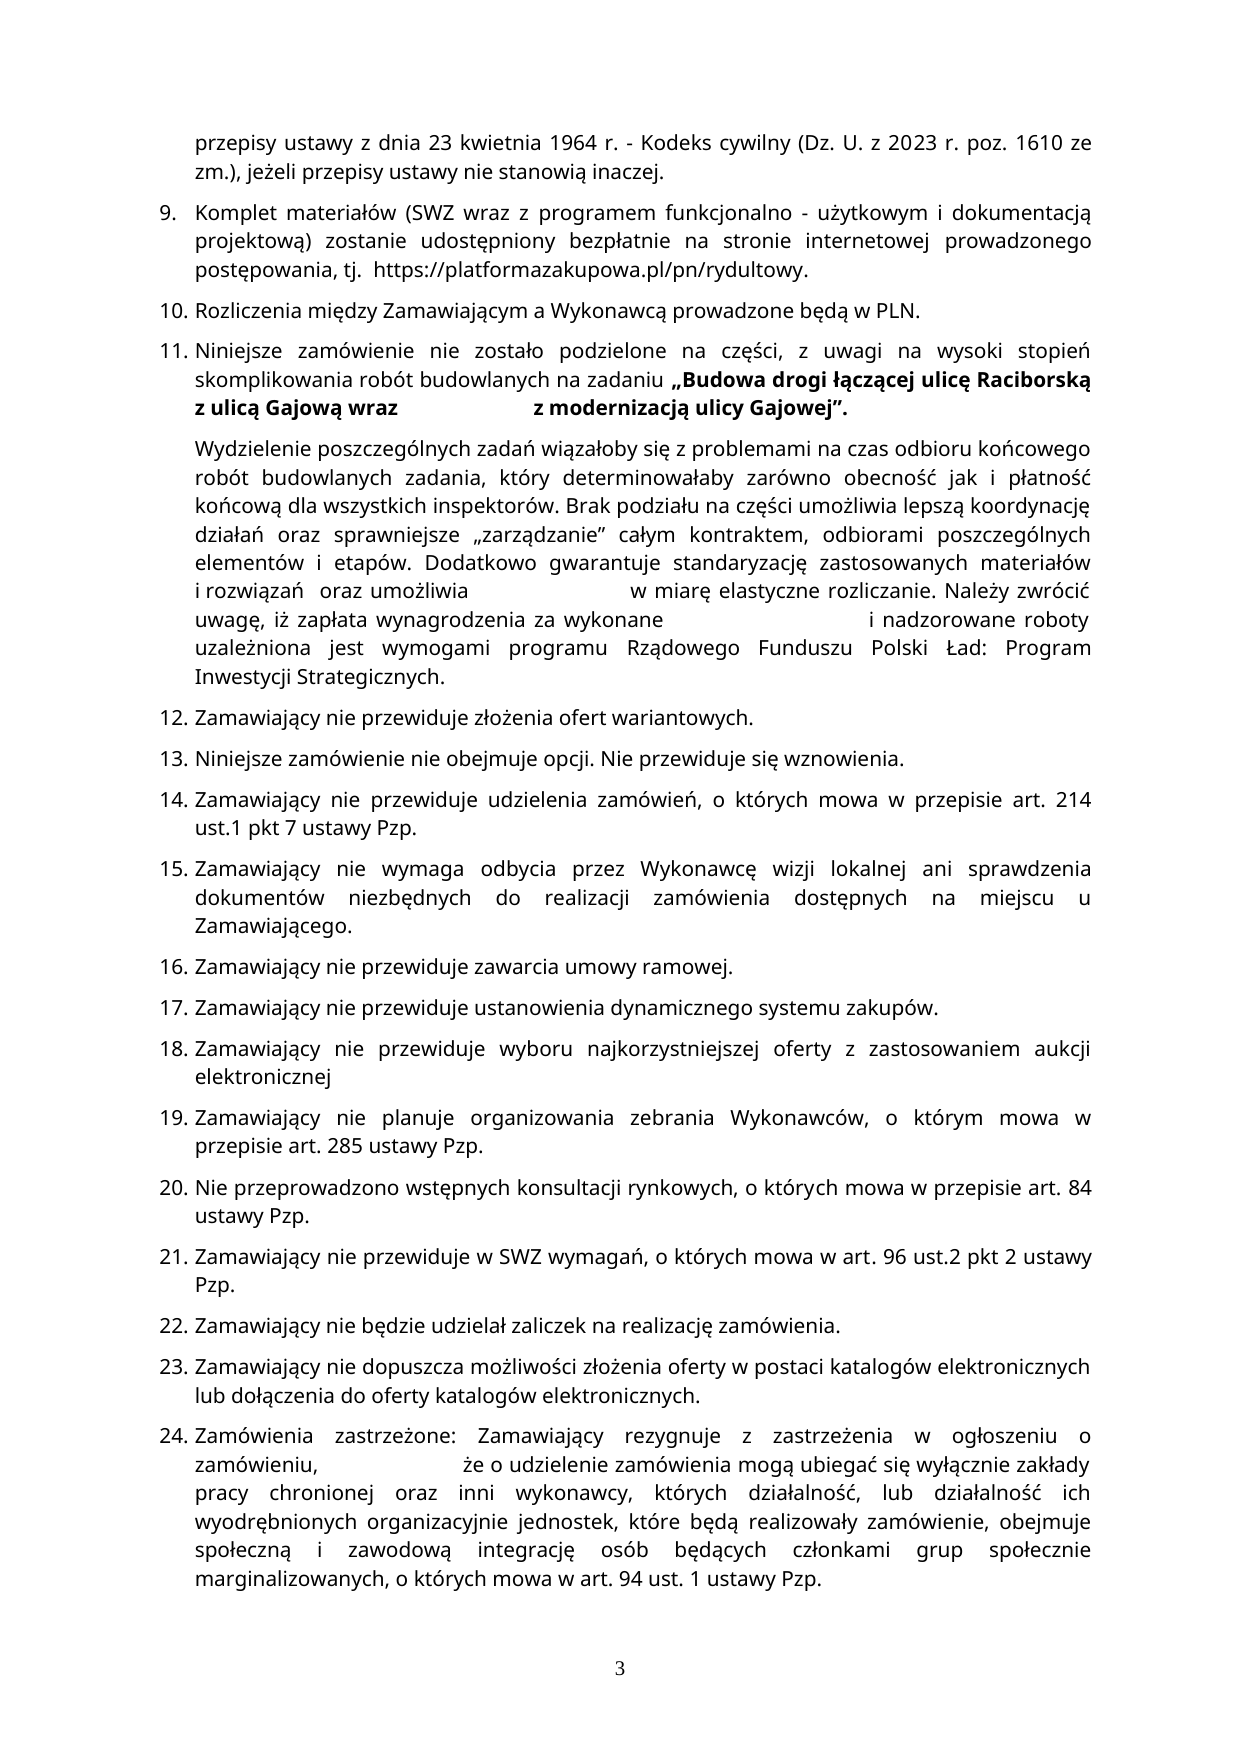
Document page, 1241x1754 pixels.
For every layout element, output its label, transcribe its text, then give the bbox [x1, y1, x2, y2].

list Zamawiający nie przewiduje ustanowienia dynamicznego systemu zakupów. [159, 993, 1092, 1021]
list Zamawiający nie planuje organizowania zebrania Wykonawców, o którym mowa w przepisie art. 285 ustawy Pzp. [159, 1103, 1092, 1160]
list Zamawiający nie wymaga odbycia przez Wykonawcę wizji lokalnej ani sprawdzenia dokumentów niezbędnych do realizacji zamówienia dostępnych na miejscu u Zamawiającego. [159, 854, 1092, 939]
list Nie przeprowadzono wstępnych konsultacji rynkowych, o których mowa w przepisie art. 84 ustawy Pzp. [159, 1173, 1092, 1229]
list Niniejsze zamówienie nie obejmuje opcji. Nie przewiduje się wznowienia. [159, 744, 1092, 772]
list Niniejsze zamówienie nie zostało podzielone na części, z uwagi na wysoki stopień skomplikowania robót budowlanych na zadaniu „Budowa drogi łączącej ulicę Raciborską z ulicą Gajową wraz z modernizacją ulicy Gajowej”. [159, 337, 1092, 422]
list Komplet materiałów (SWZ wraz z programem funkcjonalno - użytkowym i dokumentacją projektową) zostanie udostępniony bezpłatnie na stronie internetowej prowadzonego postępowania, tj. https://platformazakupowa.pl/pn/rydultowy. [159, 198, 1092, 283]
list Zamawiający nie przewiduje zawarcia umowy ramowej. [159, 952, 1092, 980]
list Rozliczenia między Zamawiającym a Wykonawcą prowadzone będą w PLN. [159, 296, 1092, 324]
list Zamawiający nie przewiduje złożenia ofert wariantowych. [159, 703, 1092, 731]
list Zamawiający nie przewiduje udzielenia zamówień, o których mowa w przepisie art. 214 ust.1 pkt 7 ustawy Pzp. [159, 785, 1092, 842]
list Zamawiający nie przewiduje w SWZ wymagań, o których mowa w art. 96 ust.2 pkt 2 ustawy Pzp. [159, 1242, 1092, 1299]
list Zamawiający nie będzie udzielał zaliczek na realizację zamówienia. [159, 1311, 1092, 1340]
list Zamówienia zastrzeżone: Zamawiający rezygnuje z zastrzeżenia w ogłoszeniu o zamówieniu, że o udzielenie zamówienia mogą ubiegać się wyłącznie zakłady pracy chronionej oraz inni wykonawcy, których działalność, lub działalność ich wyodrębnionych organizacyjnie jednostek, które będą realizowały zamówienie, obejmuje społeczną i zawodową integrację osób będących członkami grup społecznie marginalizowanych, o których mowa w art. 94 ust. 1 ustawy Pzp. [159, 1422, 1092, 1592]
list Zamawiający nie przewiduje wyboru najkorzystniejszej oferty z zastosowaniem aukcji elektronicznej [159, 1034, 1092, 1091]
list przepisy ustawy z dnia 23 kwietnia 1964 r. - Kodeks cywilny (Dz. U. z 2023 r. poz. 1610 ze zm.), jeżeli przepisy ustawy nie stanowią inaczej. [159, 128, 1092, 185]
list Zamawiający nie dopuszcza możliwości złożenia oferty w postaci katalogów elektronicznych lub dołączenia do oferty katalogów elektronicznych. [159, 1352, 1092, 1409]
list Wydzielenie poszczególnych zadań wiązałoby się z problemami na czas odbioru końcowego robót budowlanych zadania, który determinowałaby zarówno obecność jak i płatność końcową dla wszystkich inspektorów. Brak podziału na części umożliwia lepszą koordynację działań oraz sprawniejsze „zarządzanie” całym kontraktem, odbiorami poszczególnych elementów i etapów. Dodatkowo gwarantuje standaryzację zastosowanych materiałów i rozwiązań oraz umożliwia w miarę elastyczne rozliczanie. Należy zwrócić uwagę, iż zapłata wynagrodzenia za wykonane i nadzorowane roboty uzależniona jest wymogami programu Rządowego Funduszu Polski Ład: Program Inwestycji Strategicznych. [159, 434, 1092, 690]
